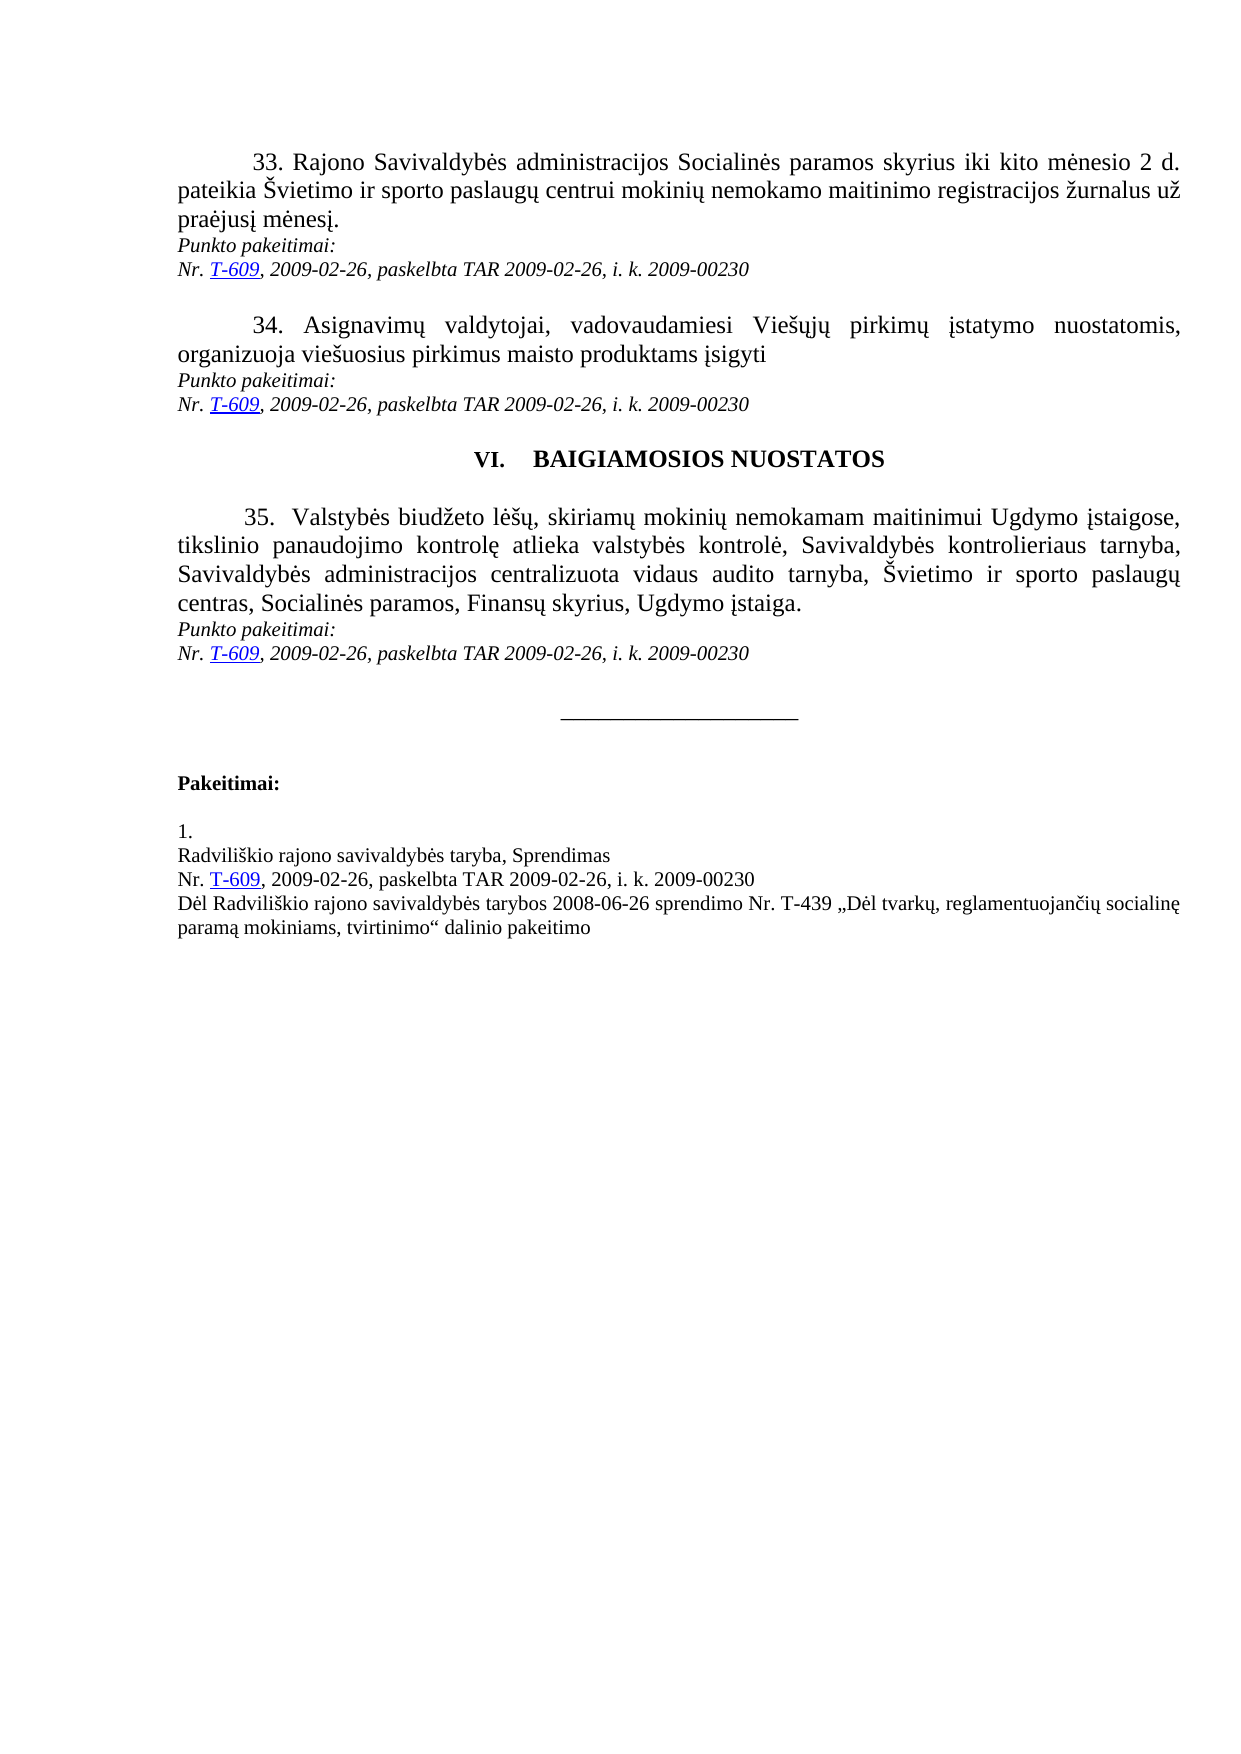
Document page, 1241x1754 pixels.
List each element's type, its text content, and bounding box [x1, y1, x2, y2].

text ___________________ [177, 694, 1181, 722]
text 34. Asignavimų valdytojai, vadovaudamiesi Viešųjų pirkimų įstatymo nuostatomis, organizuoja viešuosius pirkimus maisto produktams įsigyti [177, 310, 1181, 367]
text Nr. T-609, 2009-02-26, paskelbta TAR 2009-02-26, i. k. 2009-00230 [177, 641, 1181, 665]
text Pakeitimai: [177, 771, 1181, 795]
text Nr. T-609, 2009-02-26, paskelbta TAR 2009-02-26, i. k. 2009-00230 [177, 867, 1181, 891]
text VI. BAIGIAMOSIOS NUOSTATOS [177, 444, 1181, 473]
text Radviliškio rajono savivaldybės taryba, Sprendimas [177, 843, 1181, 867]
text Dėl Radviliškio rajono savivaldybės tarybos 2008-06-26 sprendimo Nr. T-439 „Dėl tvarkų, reglamentuojančių socialinę paramą mokiniams, tvirtinimo“ dalinio pakeitimo [177, 891, 1181, 939]
text Punkto pakeitimai: [177, 233, 1181, 257]
text Nr. T-609, 2009-02-26, paskelbta TAR 2009-02-26, i. k. 2009-00230 [177, 257, 1181, 281]
text Punkto pakeitimai: [177, 617, 1181, 641]
text Punkto pakeitimai: [177, 367, 1181, 392]
text 35. Valstybės biudžeto lėšų, skiriamų mokinių nemokamam maitinimui Ugdymo įstaigose, tikslinio panaudojimo kontrolę atlieka valstybės kontrolė, Savivaldybės kontrolieriaus tarnyba, Savivaldybės administracijos centralizuota vidaus audito tarnyba, Švietimo ir sporto paslaugų centras, Socialinės paramos, Finansų skyrius, Ugdymo įstaiga. [177, 502, 1181, 617]
text 1. [177, 819, 1181, 843]
text 33. Rajono Savivaldybės administracijos Socialinės paramos skyrius iki kito mėnesio 2 d. pateikia Švietimo ir sporto paslaugų centrui mokinių nemokamo maitinimo registracijos žurnalus už praėjusį mėnesį. [177, 147, 1181, 233]
text Nr. T-609, 2009-02-26, paskelbta TAR 2009-02-26, i. k. 2009-00230 [177, 392, 1181, 416]
